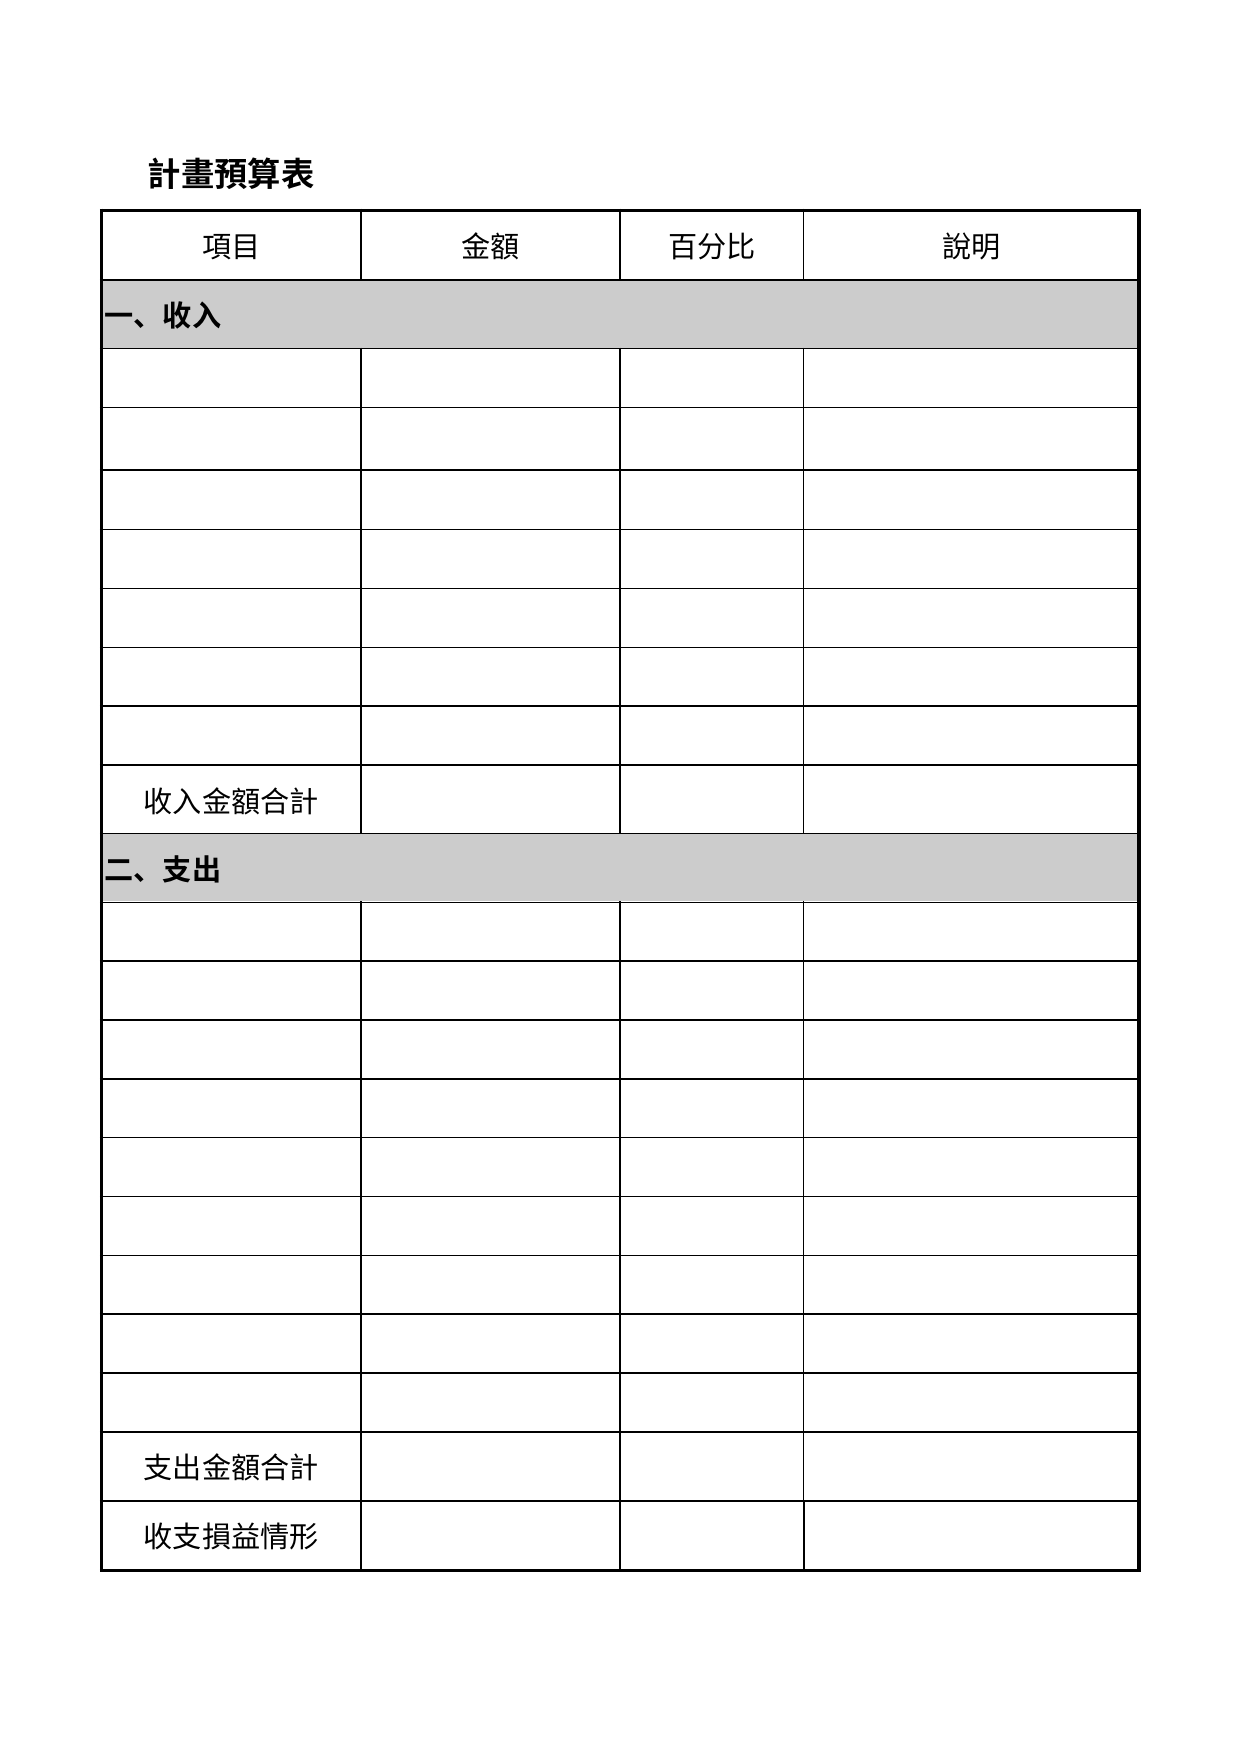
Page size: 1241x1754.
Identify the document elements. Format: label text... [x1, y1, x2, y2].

table_cell [362, 1021, 619, 1078]
table_cell [804, 903, 1137, 960]
table_cell [804, 1315, 1137, 1372]
table_cell [103, 530, 360, 587]
table_cell [804, 707, 1137, 764]
table_header 金額 [362, 212, 619, 279]
table_cell 支出金額合計 [103, 1433, 360, 1500]
table_cell [362, 707, 619, 764]
table_cell [103, 589, 360, 646]
table_cell [362, 1256, 619, 1313]
table_cell [103, 1256, 360, 1313]
table_cell [804, 962, 1137, 1019]
table_cell [621, 1138, 803, 1196]
table_cell [804, 530, 1137, 587]
table_cell [362, 1502, 619, 1569]
table_cell [362, 1138, 619, 1196]
table_cell [362, 1080, 619, 1137]
table_cell [621, 1315, 803, 1372]
table_cell [103, 408, 360, 469]
table_cell [103, 707, 360, 764]
table_cell [362, 962, 619, 1019]
table_cell [804, 1138, 1137, 1196]
table_cell [621, 648, 803, 705]
table_cell [103, 1197, 360, 1254]
table_cell [804, 349, 1137, 407]
table_cell [621, 471, 803, 529]
table_cell [621, 530, 803, 587]
table_cell [103, 1021, 360, 1078]
text 計畫預算表 [148, 148, 1092, 196]
table_cell [103, 1138, 360, 1196]
table_cell [362, 903, 619, 960]
table_cell [804, 766, 1137, 833]
table_cell [621, 903, 803, 960]
table_cell [621, 408, 803, 469]
table_cell [362, 589, 619, 646]
table_cell [804, 471, 1137, 529]
table_cell [362, 648, 619, 705]
table_cell [804, 589, 1137, 646]
table_header 說明 [804, 212, 1137, 279]
table_cell [103, 1315, 360, 1372]
table_cell [621, 962, 803, 1019]
table_cell [621, 707, 803, 764]
table_cell [804, 1374, 1137, 1431]
table_cell [804, 648, 1137, 705]
table_cell [362, 1315, 619, 1372]
table_cell [103, 471, 360, 529]
table_cell [621, 349, 803, 407]
table_cell [103, 1374, 360, 1431]
table_cell [621, 1502, 803, 1569]
table_cell [621, 1021, 803, 1078]
table_cell [621, 1080, 803, 1137]
table_cell 二、支出 [103, 834, 1137, 901]
table_cell [621, 1256, 803, 1313]
table_cell [804, 1080, 1137, 1137]
table_cell [103, 1080, 360, 1137]
table_cell [103, 648, 360, 705]
table_cell [621, 1433, 803, 1500]
table_cell [362, 1197, 619, 1254]
table_cell 一、收入 [103, 281, 1137, 348]
table_cell [362, 1374, 619, 1431]
table_header 百分比 [621, 212, 803, 279]
table_cell [362, 1433, 619, 1500]
table_cell [103, 349, 360, 407]
table_cell [621, 589, 803, 646]
table_cell [804, 408, 1137, 469]
table_cell 收支損益情形 [103, 1502, 360, 1569]
table_cell [362, 471, 619, 529]
table_cell [362, 530, 619, 587]
table_cell [621, 766, 803, 833]
table_cell [362, 766, 619, 833]
table_cell 收入金額合計 [103, 766, 360, 833]
table_cell [804, 1433, 1137, 1500]
table_header 項目 [103, 212, 360, 279]
table_cell [103, 962, 360, 1019]
table_cell [362, 349, 619, 407]
table_cell [804, 1197, 1137, 1254]
table_cell [621, 1374, 803, 1431]
table_cell [805, 1502, 1137, 1569]
table_cell [804, 1021, 1137, 1078]
table_cell [103, 903, 360, 960]
table_cell [804, 1256, 1137, 1313]
table_cell [621, 1197, 803, 1254]
table_cell [362, 408, 619, 469]
